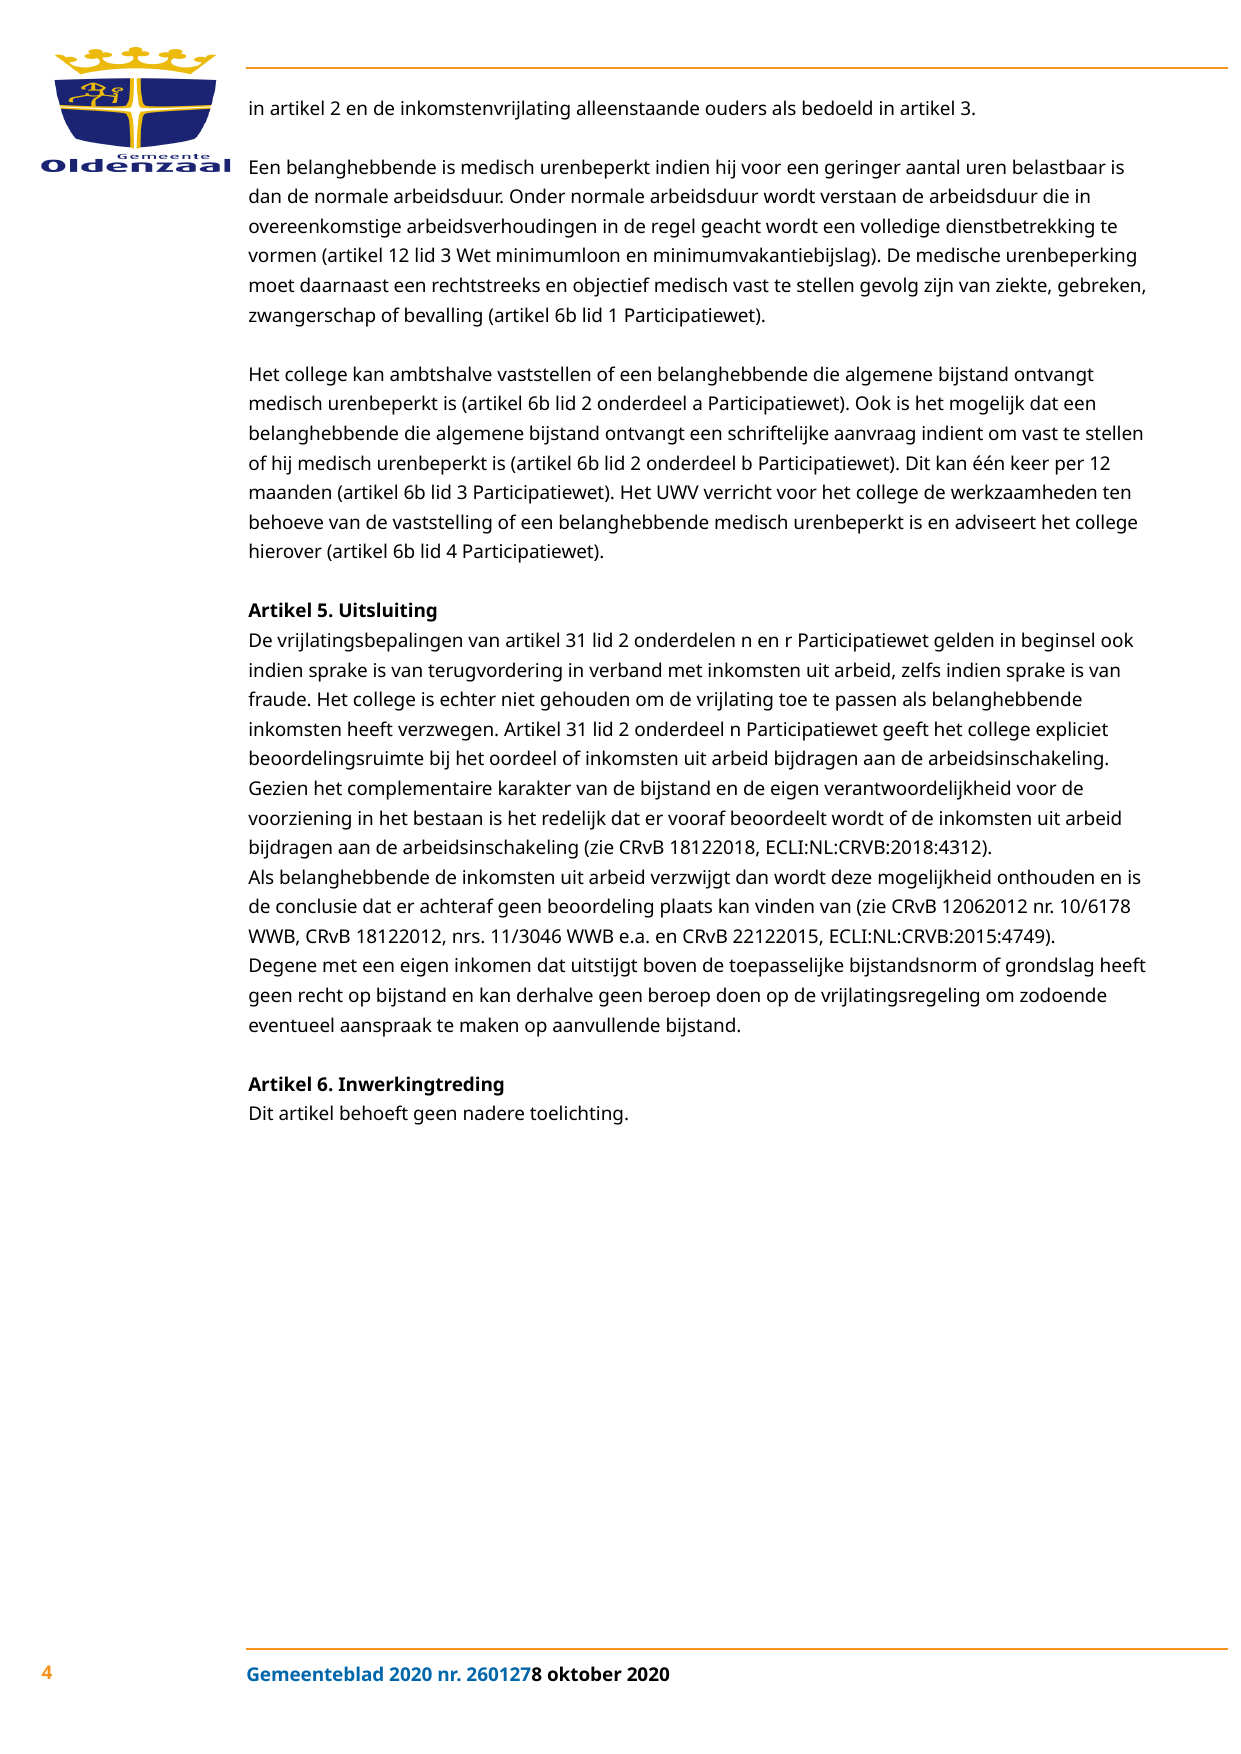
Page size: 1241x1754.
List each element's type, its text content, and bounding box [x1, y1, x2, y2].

text Dit artikel behoeft geen nadere toelichting. [248, 1101, 1152, 1126]
text Degene met een eigen inkomen dat uitstijgt boven de toepasselijke bijstandsnorm of grondslag heeft geen recht op bijstand en kan derhalve geen beroep doen op de vrijlatingsregeling om zodoende eventueel aanspraak te maken op aanvullende bijstand. [248, 953, 1152, 1038]
picture [41, 47, 231, 172]
text Artikel 5. Uitsluiting [248, 598, 1152, 623]
text Het college kan ambtshalve vaststellen of een belanghebbende die algemene bijstand ontvangt medisch urenbeperkt is (artikel 6b lid 2 onderdeel a Participatiewet). Ook is het mogelijk dat een belanghebbende die algemene bijstand ontvangt een schriftelijke aanvraag indient om vast te stellen of hij medisch urenbeperkt is (artikel 6b lid 2 onderdeel b Participatiewet). Dit kan één keer per 12 maanden (artikel 6b lid 3 Participatiewet). Het UWV verricht voor het college de werkzaamheden ten behoeve van de vaststelling of een belanghebbende medisch urenbeperkt is en adviseert het college hierover (artikel 6b lid 4 Participatiewet). [248, 361, 1152, 564]
text Een belanghebbende is medisch urenbeperkt indien hij voor een geringer aantal uren belastbaar is dan de normale arbeidsduur. Onder normale arbeidsduur wordt verstaan de arbeidsduur die in overeenkomstige arbeidsverhoudingen in de regel geacht wordt een volledige dienstbetrekking te vormen (artikel 12 lid 3 Wet minimumloon en minimumvakantiebijslag). De medische urenbeperking moet daarnaast een rechtstreeks en objectief medisch vast te stellen gevolg zijn van ziekte, gebreken, zwangerschap of bevalling (artikel 6b lid 1 Participatiewet). [248, 154, 1152, 328]
text in artikel 2 en de inkomstenvrijlating alleenstaande ouders als bedoeld in artikel 3. [248, 95, 1152, 121]
text Artikel 6. Inwerkingtreding [248, 1071, 1152, 1097]
text De vrijlatingsbepalingen van artikel 31 lid 2 onderdelen n en r Participatiewet gelden in beginsel ook indien sprake is van terugvordering in verband met inkomsten uit arbeid, zelfs indien sprake is van fraude. Het college is echter niet gehouden om de vrijlating toe te passen als belanghebbende inkomsten heeft verzwegen. Artikel 31 lid 2 onderdeel n Participatiewet geeft het college expliciet beoordelingsruimte bij het oordeel of inkomsten uit arbeid bijdragen aan de arbeidsinschakeling. Gezien het complementaire karakter van de bijstand en de eigen verantwoordelijkheid voor de voorziening in het bestaan is het redelijk dat er vooraf beoordeelt wordt of de inkomsten uit arbeid bijdragen aan de arbeidsinschakeling (zie CRvB 18122018, ECLI:NL:CRVB:2018:4312). [248, 627, 1152, 860]
text Als belanghebbende de inkomsten uit arbeid verzwijgt dan wordt deze mogelijkheid onthouden en is de conclusie dat er achteraf geen beoordeling plaats kan vinden van (zie CRvB 12062012 nr. 10/6178 WWB, CRvB 18122012, nrs. 11/3046 WWB e.a. en CRvB 22122015, ECLI:NL:CRVB:2015:4749). [248, 864, 1152, 949]
